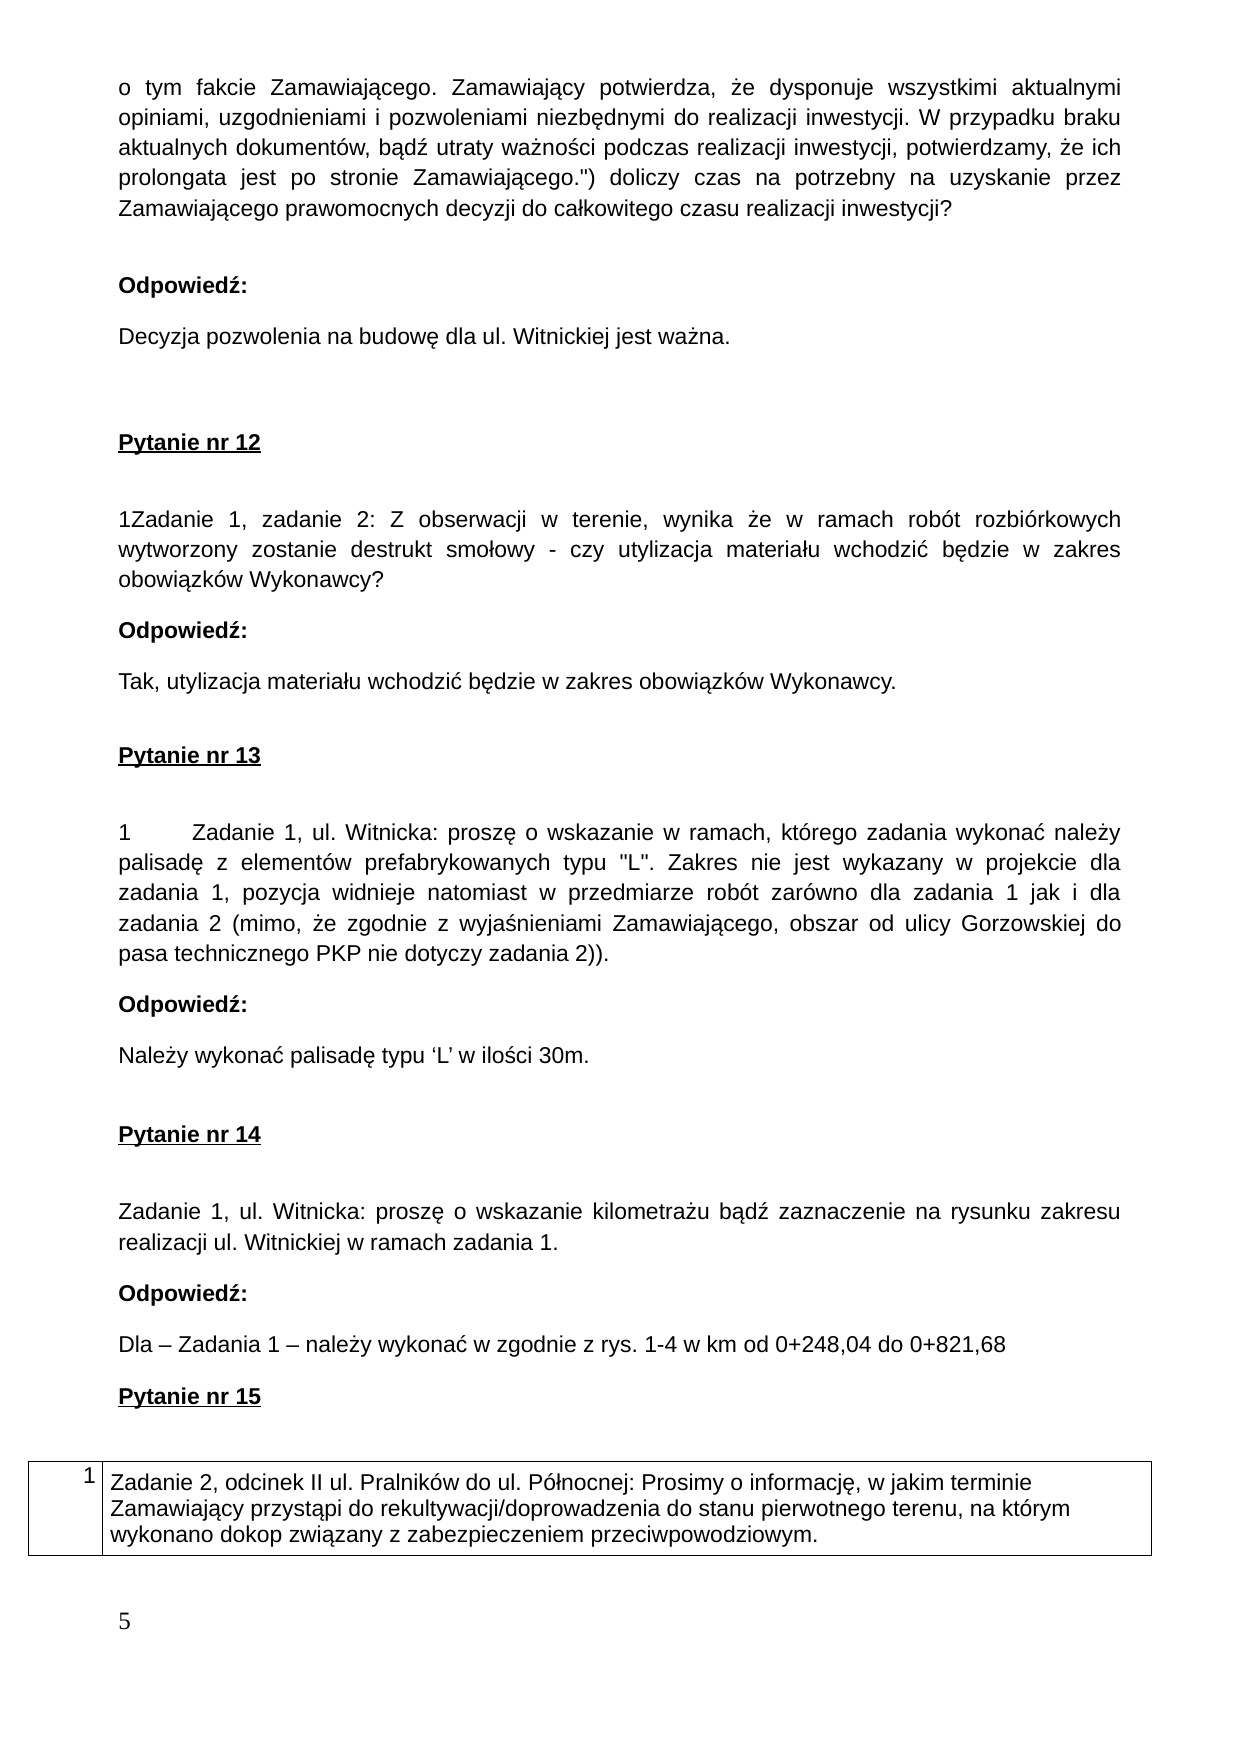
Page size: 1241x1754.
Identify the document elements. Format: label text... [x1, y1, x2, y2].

text Odpowiedź: [118, 272, 1122, 298]
text Decyzja pozwolenia na budowę dla ul. Witnickiej jest ważna. [118, 323, 1122, 349]
text Tak, utylizacja materiału wchodzić będzie w zakres obowiązków Wykonawcy. [118, 668, 1122, 695]
text 1 Zadanie 1, ul. Witnicka: proszę o wskazanie w ramach, którego zadania wykonać należy palisadę z elementów prefabrykowanych typu "L". Zakres nie jest wykazany w projekcie dla zadania 1, pozycja widnieje natomiast w przedmiarze robót zarówno dla zadania 1 jak i dla zadania 2 (mimo, że zgodnie z wyjaśnieniami Zamawiającego, obszar od ulicy Gorzowskiej do pasa technicznego PKP nie dotyczy zadania 2)). [118, 819, 1122, 966]
text Odpowiedź: [118, 617, 1122, 644]
table_header 1 [29, 1462, 102, 1554]
text o tym fakcie Zamawiającego. Zamawiający potwierdza, że dysponuje wszystkimi aktualnymi opiniami, uzgodnieniami i pozwoleniami niezbędnymi do realizacji inwestycji. W przypadku braku aktualnych dokumentów, bądź utraty ważności podczas realizacji inwestycji, potwierdzamy, że ich prolongata jest po stronie Zamawiającego.") doliczy czas na potrzebny na uzyskanie przez Zamawiającego prawomocnych decyzji do całkowitego czasu realizacji inwestycji? [118, 74, 1122, 221]
text Odpowiedź: [118, 1279, 1122, 1306]
text 1Zadanie 1, zadanie 2: Z obserwacji w terenie, wynika że w ramach robót rozbiórkowych wytworzony zostanie destrukt smołowy - czy utylizacja materiału wchodzić będzie w zakres obowiązków Wykonawcy? [118, 506, 1122, 593]
text Dla – Zadania 1 – należy wykonać w zgodnie z rys. 1-4 w km od 0+248,04 do 0+821,68 [118, 1331, 1122, 1357]
text Zadanie 1, ul. Witnicka: proszę o wskazanie kilometrażu bądź zaznaczenie na rysunku zakresu realizacji ul. Witnickiej w ramach zadania 1. [118, 1198, 1122, 1255]
table_header Zadanie 2, odcinek II ul. Pralników do ul. Północnej: Prosimy o informację, w jakim terminie Zamawiający przystąpi do rekultywacji/doprowadzenia do stanu pierwotnego terenu, na którym wykonano dokop związany z zabezpieczeniem przeciwpowodziowym. [103, 1462, 1151, 1554]
text Pytanie nr 14 [118, 1121, 1122, 1147]
text Pytanie nr 15 [118, 1383, 1122, 1410]
text Pytanie nr 12 [118, 428, 1122, 455]
text Pytanie nr 13 [118, 742, 1122, 768]
text Należy wykonać palisadę typu ‘L’ w ilości 30m. [118, 1042, 1122, 1068]
text Odpowiedź: [118, 991, 1122, 1017]
